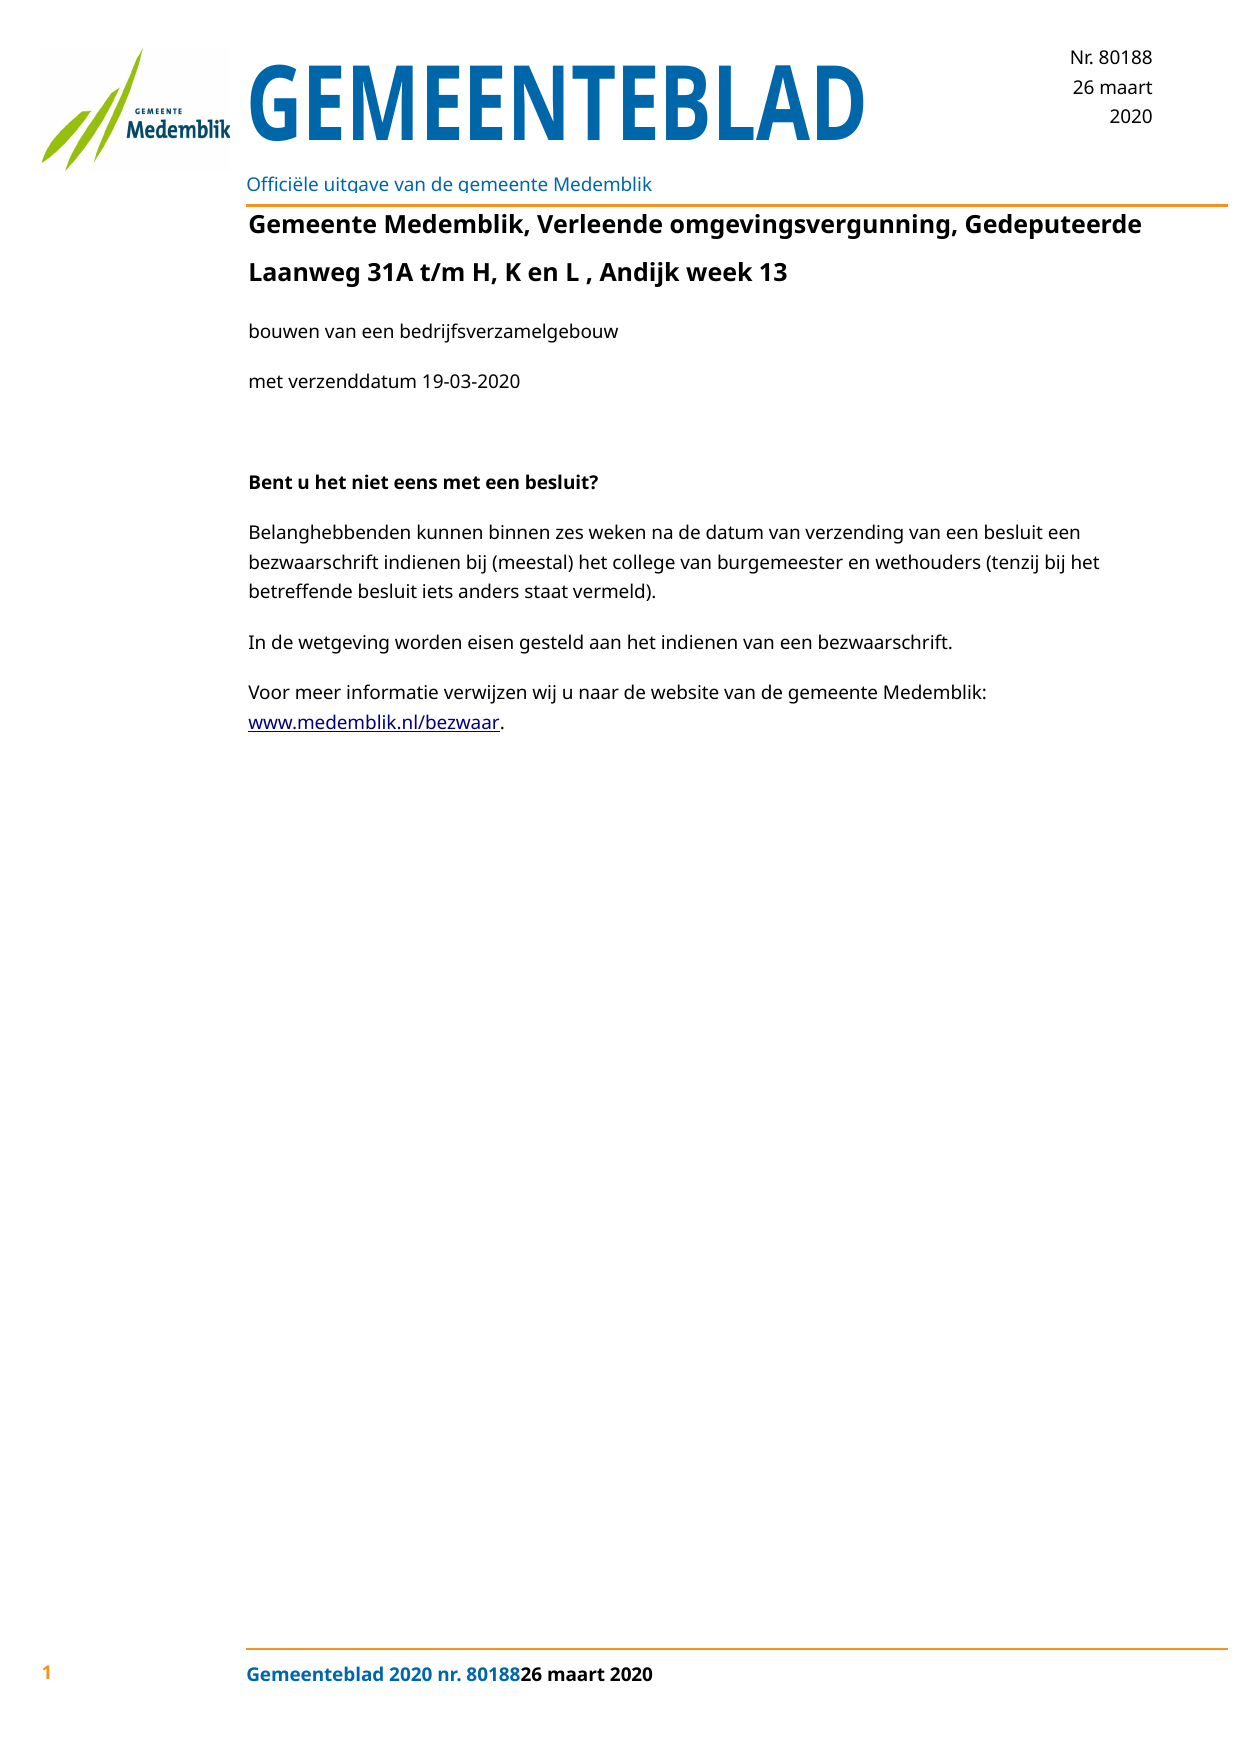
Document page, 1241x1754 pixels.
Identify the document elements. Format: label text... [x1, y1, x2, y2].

text Gemeente Medemblik, Verleende omgevingsvergunning, Gedeputeerde Laanweg 31A t/m H, K en L , Andijk week 13 [248, 207, 1152, 288]
text Bent u het niet eens met een besluit? [248, 469, 1152, 495]
text bouwen van een bedrijfsverzamelgebouw [248, 318, 1152, 344]
text Belanghebbenden kunnen binnen zes weken na de datum van verzending van een besluit een bezwaarschrift indienen bij (meestal) het college van burgemeester en wethouders (tenzij bij het betreffende besluit iets anders staat vermeld). [248, 519, 1152, 604]
picture [41, 47, 231, 172]
text In de wetgeving worden eisen gesteld aan het indienen van een bezwaarschrift. [248, 629, 1152, 655]
text met verzenddatum 19-03-2020 [248, 368, 1152, 394]
text Voor meer informatie verwijzen wij u naar de website van de gemeente Medemblik: www.medemblik.nl/bezwaar. [248, 679, 1152, 735]
